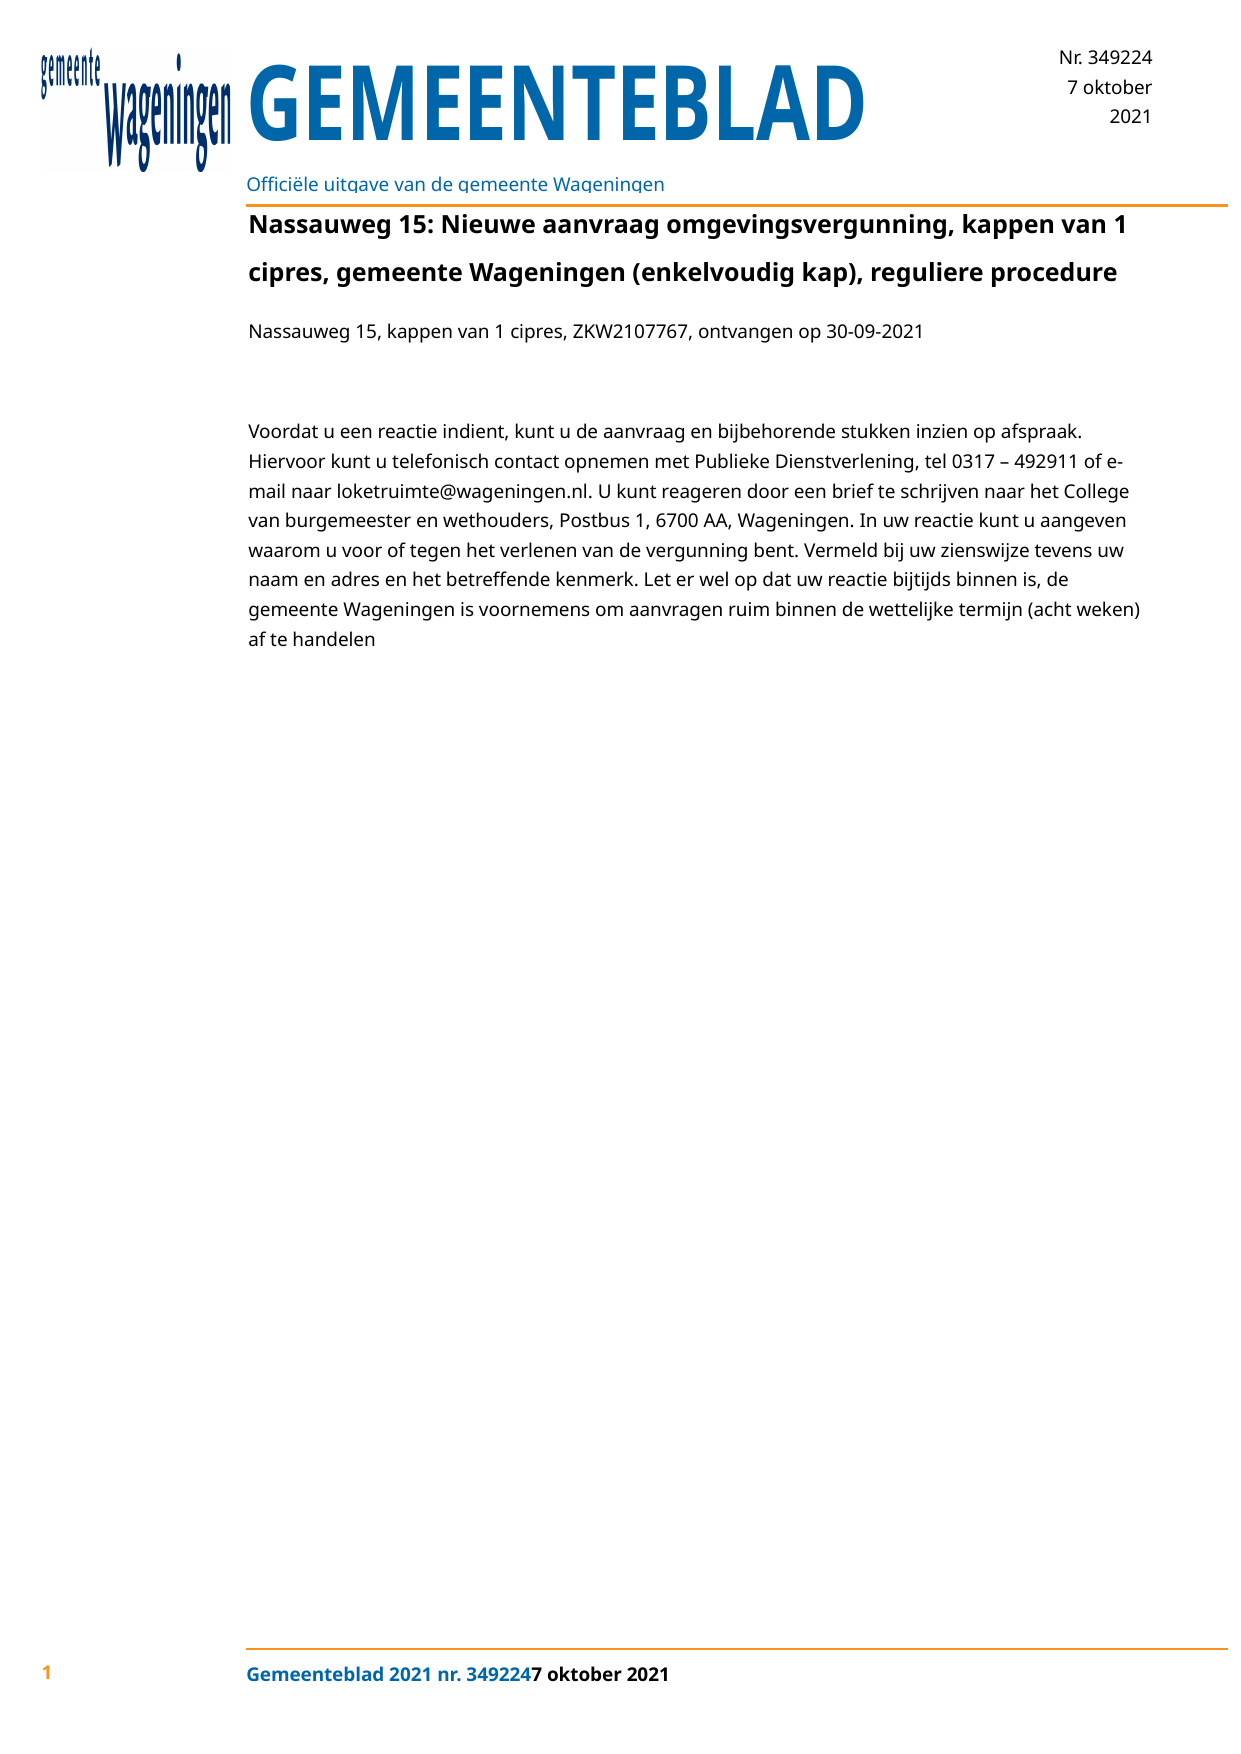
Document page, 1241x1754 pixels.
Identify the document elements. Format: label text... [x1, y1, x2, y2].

picture [41, 47, 231, 172]
text Nassauweg 15: Nieuwe aanvraag omgevingsvergunning, kappen van 1 cipres, gemeente Wageningen (enkelvoudig kap), reguliere procedure [248, 207, 1152, 288]
text Voordat u een reactie indient, kunt u de aanvraag en bijbehorende stukken inzien op afspraak. Hiervoor kunt u telefonisch contact opnemen met Publieke Dienstverlening, tel 0317 – 492911 of e-mail naar loketruimte@wageningen.nl. U kunt reageren door een brief te schrijven naar het College van burgemeester en wethouders, Postbus 1, 6700 AA, Wageningen. In uw reactie kunt u aangeven waarom u voor of tegen het verlenen van de vergunning bent. Vermeld bij uw zienswijze tevens uw naam en adres en het betreffende kenmerk. Let er wel op dat uw reactie bijtijds binnen is, de gemeente Wageningen is voornemens om aanvragen ruim binnen de wettelijke termijn (acht weken) af te handelen [248, 419, 1152, 652]
text Nassauweg 15, kappen van 1 cipres, ZKW2107767, ontvangen op 30-09-2021 [248, 318, 1152, 344]
